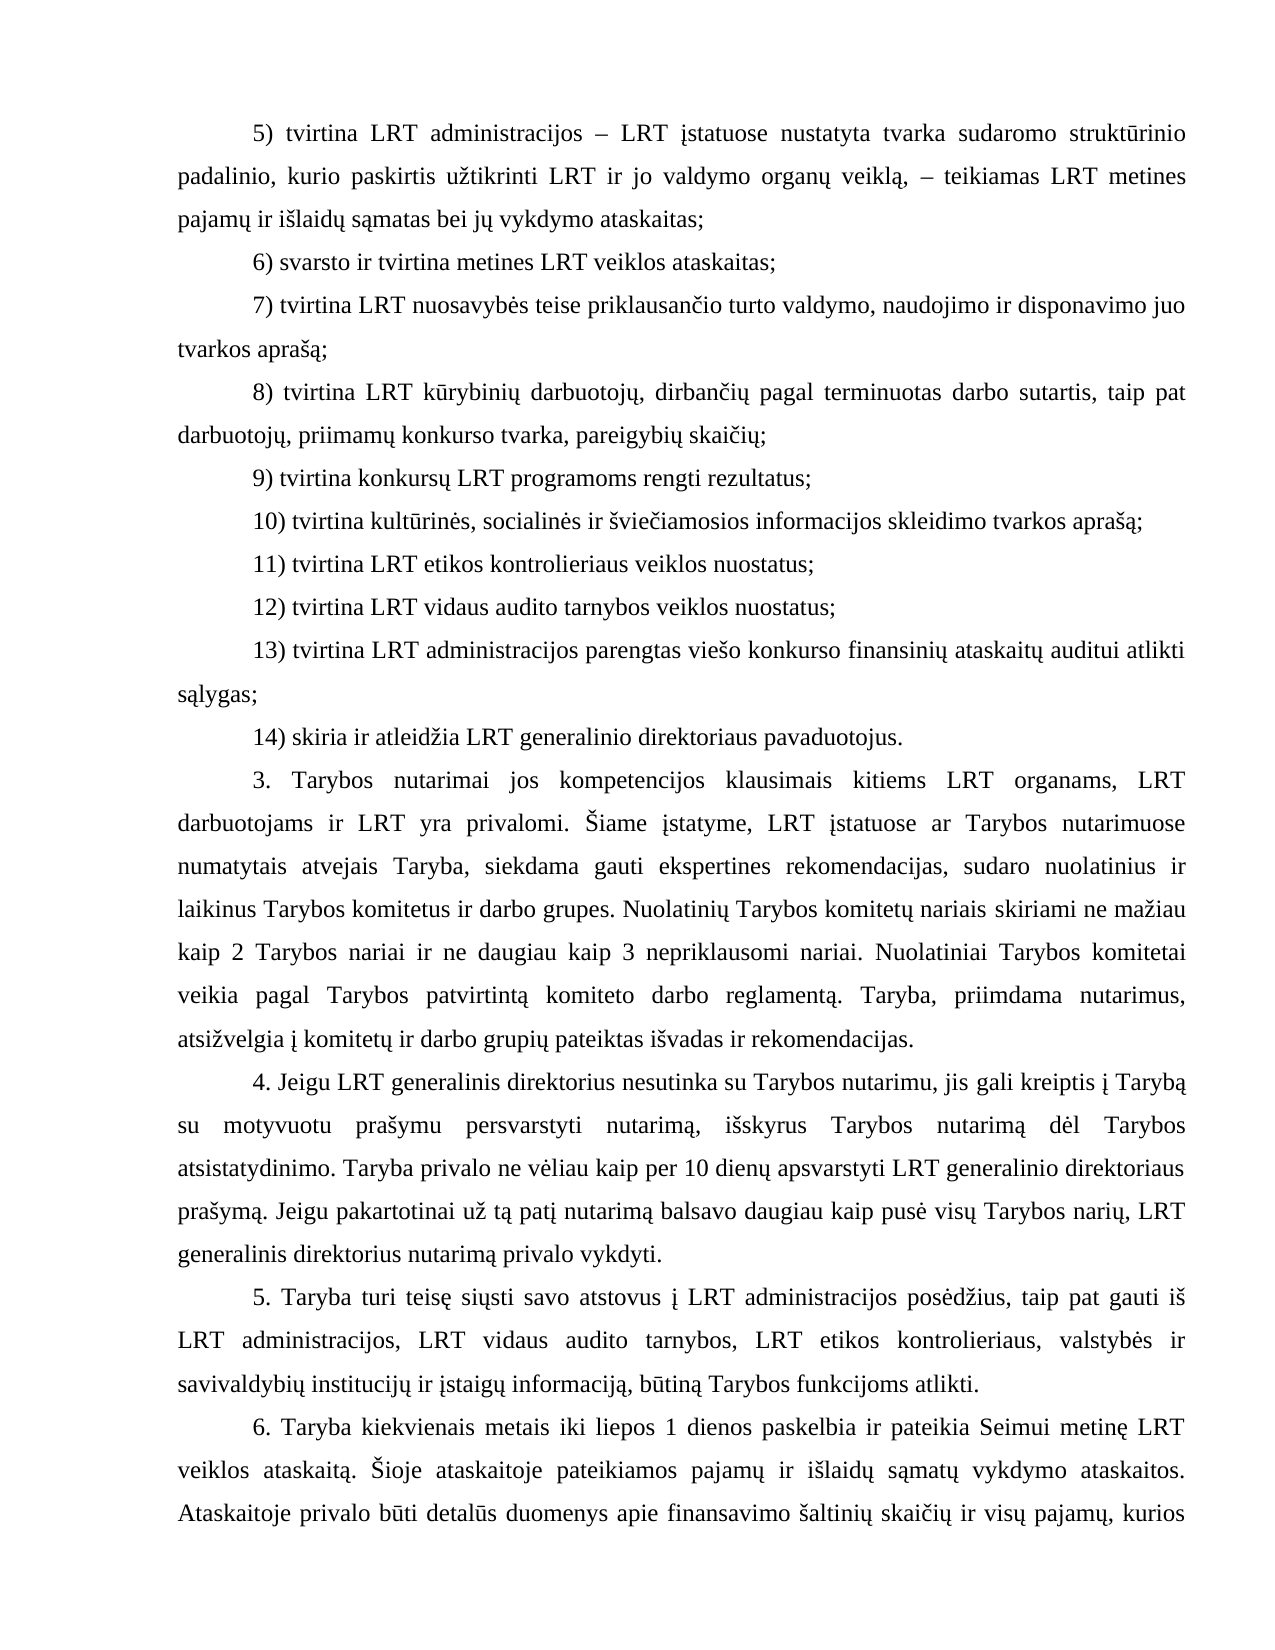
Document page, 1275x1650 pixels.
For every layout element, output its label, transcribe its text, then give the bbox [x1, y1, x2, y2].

text 14) skiria ir atleidžia LRT generalinio direktoriaus pavaduotojus. [177, 722, 1186, 751]
text 10) tvirtina kultūrinės, socialinės ir šviečiamosios informacijos skleidimo tvarkos aprašą; [177, 506, 1186, 535]
text 12) tvirtina LRT vidaus audito tarnybos veiklos nuostatus; [177, 592, 1186, 621]
text 6) svarsto ir tvirtina metines LRT veiklos ataskaitas; [177, 247, 1186, 276]
text 7) tvirtina LRT nuosavybės teise priklausančio turto valdymo, naudojimo ir disponavimo juo tvarkos aprašą; [177, 291, 1186, 362]
text 4. Jeigu LRT generalinis direktorius nesutinka su Tarybos nutarimu, jis gali kreiptis į Tarybą su motyvuotu prašymu persvarstyti nutarimą, išskyrus Tarybos nutarimą dėl Tarybos atsistatydinimo. Taryba privalo ne vėliau kaip per 10 dienų apsvarstyti LRT generalinio direktoriaus prašymą. Jeigu pakartotinai už tą patį nutarimą balsavo daugiau kaip pusė visų Tarybos narių, LRT generalinis direktorius nutarimą privalo vykdyti. [177, 1067, 1186, 1268]
text 5. Taryba turi teisę siųsti savo atstovus į LRT administracijos posėdžius, taip pat gauti iš LRT administracijos, LRT vidaus audito tarnybos, LRT etikos kontrolieriaus, valstybės ir savivaldybių institucijų ir įstaigų informaciją, būtiną Tarybos funkcijoms atlikti. [177, 1282, 1186, 1397]
text 11) tvirtina LRT etikos kontrolieriaus veiklos nuostatus; [177, 549, 1186, 578]
text 13) tvirtina LRT administracijos parengtas viešo konkurso finansinių ataskaitų auditui atlikti sąlygas; [177, 636, 1186, 707]
text 5) tvirtina LRT administracijos – LRT įstatuose nustatyta tvarka sudaromo struktūrinio padalinio, kurio paskirtis užtikrinti LRT ir jo valdymo organų veiklą, – teikiamas LRT metines pajamų ir išlaidų sąmatas bei jų vykdymo ataskaitas; [177, 118, 1186, 233]
text 6. Taryba kiekvienais metais iki liepos 1 dienos paskelbia ir pateikia Seimui metinę LRT veiklos ataskaitą. Šioje ataskaitoje pateikiamos pajamų ir išlaidų sąmatų vykdymo ataskaitos. Ataskaitoje privalo būti detalūs duomenys apie finansavimo šaltinių skaičių ir visų pajamų, kurios [177, 1412, 1186, 1527]
text 8) tvirtina LRT kūrybinių darbuotojų, dirbančių pagal terminuotas darbo sutartis, taip pat darbuotojų, priimamų konkurso tvarka, pareigybių skaičių; [177, 377, 1186, 449]
text 3. Tarybos nutarimai jos kompetencijos klausimais kitiems LRT organams, LRT darbuotojams ir LRT yra privalomi. Šiame įstatyme, LRT įstatuose ar Tarybos nutarimuose numatytais atvejais Taryba, siekdama gauti ekspertines rekomendacijas, sudaro nuolatinius ir laikinus Tarybos komitetus ir darbo grupes. Nuolatinių Tarybos komitetų nariais skiriami ne mažiau kaip 2 Tarybos nariai ir ne daugiau kaip 3 nepriklausomi nariai. Nuolatiniai Tarybos komitetai veikia pagal Tarybos patvirtintą komiteto darbo reglamentą. Taryba, priimdama nutarimus, atsižvelgia į komitetų ir darbo grupių pateiktas išvadas ir rekomendacijas. [177, 765, 1186, 1052]
text 9) tvirtina konkursų LRT programoms rengti rezultatus; [177, 463, 1186, 492]
